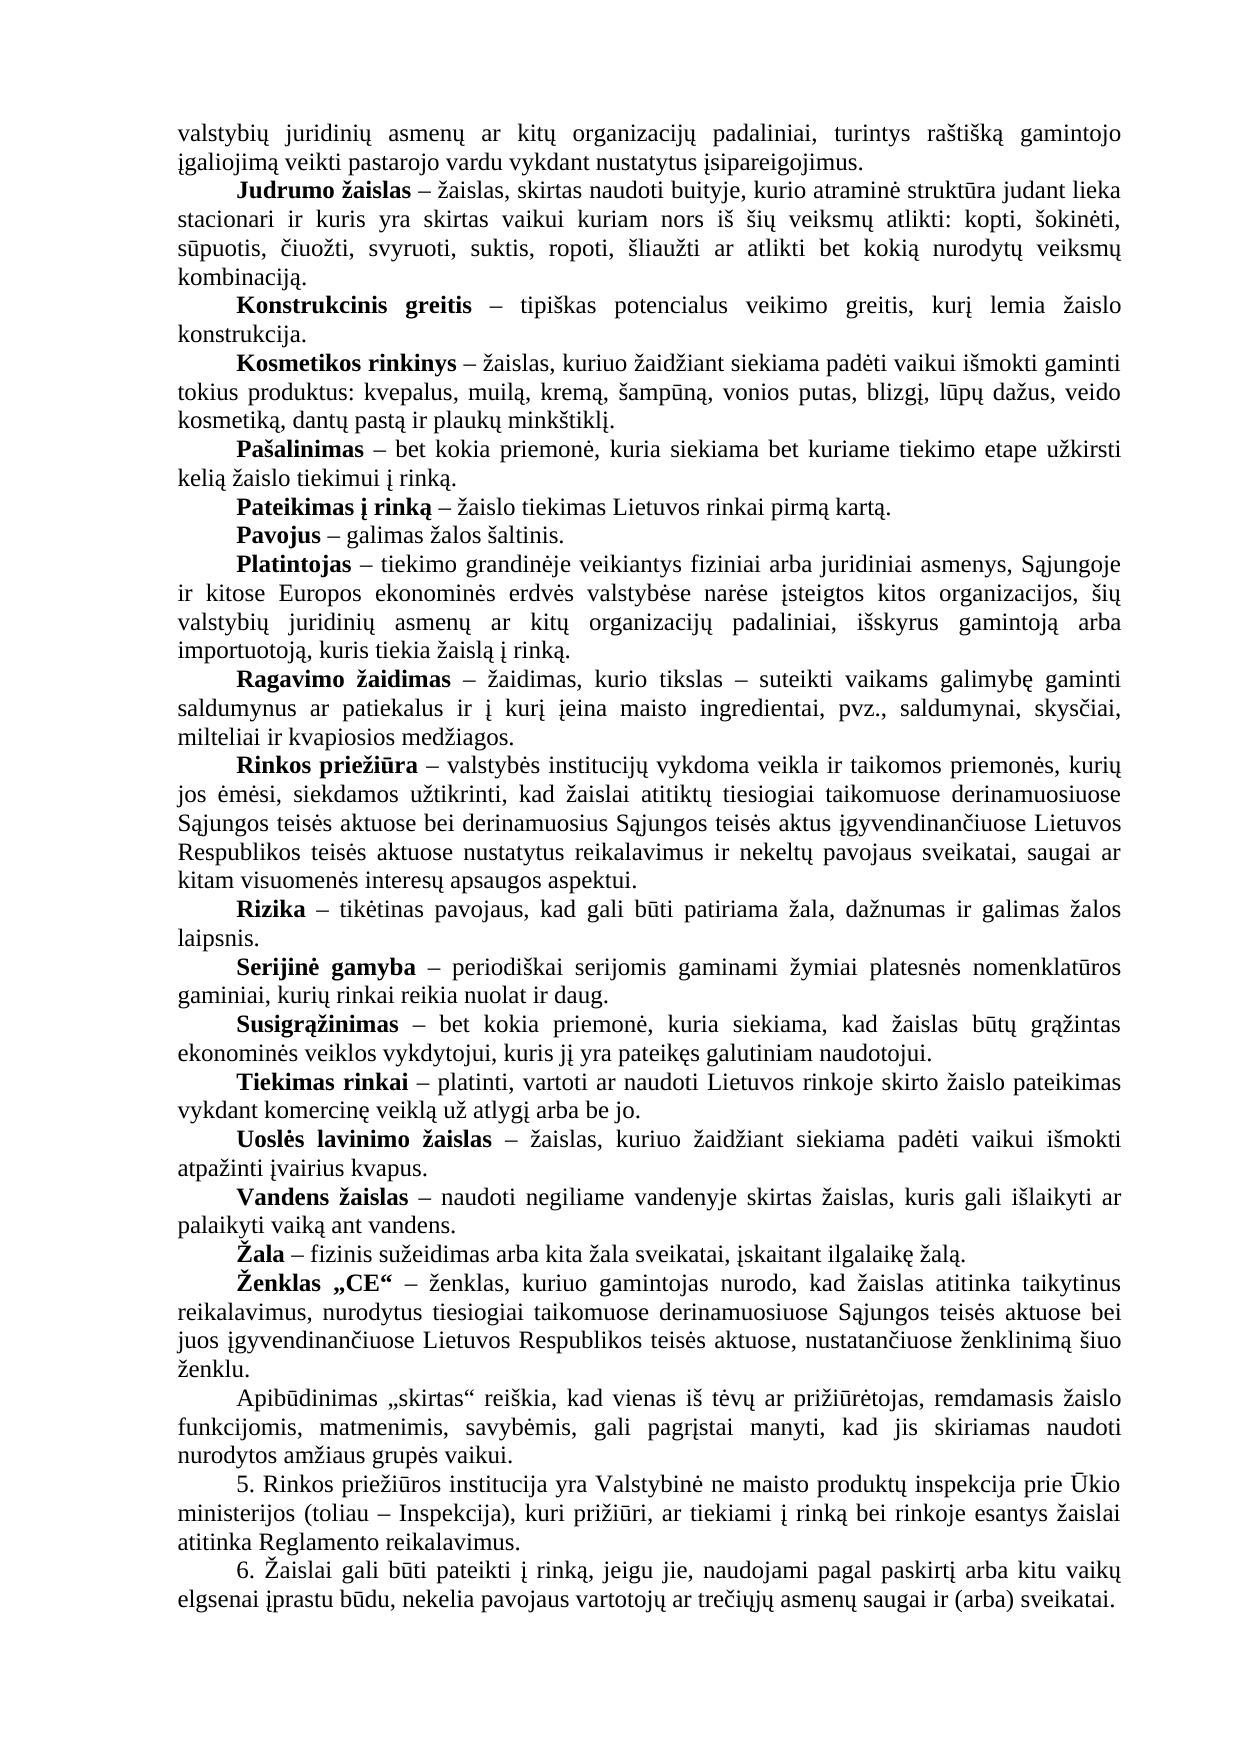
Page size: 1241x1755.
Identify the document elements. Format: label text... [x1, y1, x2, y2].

text Rinkos priežiūra – valstybės institucijų vykdoma veikla ir taikomos priemonės, kurių jos ėmėsi, siekdamos užtikrinti, kad žaislai atitiktų tiesiogiai taikomuose derinamuosiuose Sąjungos teisės aktuose bei derinamuosius Sąjungos teisės aktus įgyvendinančiuose Lietuvos Respublikos teisės aktuose nustatytus reikalavimus ir nekeltų pavojaus sveikatai, saugai ar kitam visuomenės interesų apsaugos aspektui. [177, 751, 1122, 894]
text Žala – fizinis sužeidimas arba kita žala sveikatai, įskaitant ilgalaikę žalą. [177, 1239, 1122, 1268]
text Ženklas „CE“ – ženklas, kuriuo gamintojas nurodo, kad žaislas atitinka taikytinus reikalavimus, nurodytus tiesiogiai taikomuose derinamuosiuose Sąjungos teisės aktuose bei juos įgyvendinančiuose Lietuvos Respublikos teisės aktuose, nustatančiuose ženklinimą šiuo ženklu. [177, 1268, 1122, 1383]
text Uoslės lavinimo žaislas – žaislas, kuriuo žaidžiant siekiama padėti vaikui išmokti atpažinti įvairius kvapus. [177, 1124, 1122, 1182]
text 6. Žaislai gali būti pateikti į rinką, jeigu jie, naudojami pagal paskirtį arba kitu vaikų elgsenai įprastu būdu, nekelia pavojaus vartotojų ar trečiųjų asmenų saugai ir (arba) sveikatai. [177, 1556, 1122, 1613]
text Platintojas – tiekimo grandinėje veikiantys fiziniai arba juridiniai asmenys, Sąjungoje ir kitose Europos ekonominės erdvės valstybėse narėse įsteigtos kitos organizacijos, šių valstybių juridinių asmenų ar kitų organizacijų padaliniai, išskyrus gamintoją arba importuotoją, kuris tiekia žaislą į rinką. [177, 549, 1122, 664]
text Pašalinimas – bet kokia priemonė, kuria siekiama bet kuriame tiekimo etape užkirsti kelią žaislo tiekimui į rinką. [177, 434, 1122, 492]
text Susigrąžinimas – bet kokia priemonė, kuria siekiama, kad žaislas būtų grąžintas ekonominės veiklos vykdytojui, kuris jį yra pateikęs galutiniam naudotojui. [177, 1009, 1122, 1067]
text Pateikimas į rinką – žaislo tiekimas Lietuvos rinkai pirmą kartą. [177, 492, 1122, 521]
text 5. Rinkos priežiūros institucija yra Valstybinė ne maisto produktų inspekcija prie Ūkio ministerijos (toliau – Inspekcija), kuri prižiūri, ar tiekiami į rinką bei rinkoje esantys žaislai atitinka Reglamento reikalavimus. [177, 1469, 1122, 1556]
text valstybių juridinių asmenų ar kitų organizacijų padaliniai, turintys raštišką gamintojo įgaliojimą veikti pastarojo vardu vykdant nustatytus įsipareigojimus. [177, 118, 1122, 176]
text Apibūdinimas „skirtas“ reiškia, kad vienas iš tėvų ar prižiūrėtojas, remdamasis žaislo funkcijomis, matmenimis, savybėmis, gali pagrįstai manyti, kad jis skiriamas naudoti nurodytos amžiaus grupės vaikui. [177, 1383, 1122, 1469]
text Judrumo žaislas – žaislas, skirtas naudoti buityje, kurio atraminė struktūra judant lieka stacionari ir kuris yra skirtas vaikui kuriam nors iš šių veiksmų atlikti: kopti, šokinėti, sūpuotis, čiuožti, svyruoti, suktis, ropoti, šliaužti ar atlikti bet kokią nurodytų veiksmų kombinaciją. [177, 176, 1122, 291]
text Ragavimo žaidimas – žaidimas, kurio tikslas – suteikti vaikams galimybę gaminti saldumynus ar patiekalus ir į kurį įeina maisto ingredientai, pvz., saldumynai, skysčiai, milteliai ir kvapiosios medžiagos. [177, 664, 1122, 751]
text Kosmetikos rinkinys – žaislas, kuriuo žaidžiant siekiama padėti vaikui išmokti gaminti tokius produktus: kvepalus, muilą, kremą, šampūną, vonios putas, blizgį, lūpų dažus, veido kosmetiką, dantų pastą ir plaukų minkštiklį. [177, 348, 1122, 434]
text Rizika – tikėtinas pavojaus, kad gali būti patiriama žala, dažnumas ir galimas žalos laipsnis. [177, 894, 1122, 952]
text Konstrukcinis greitis – tipiškas potencialus veikimo greitis, kurį lemia žaislo konstrukcija. [177, 291, 1122, 348]
text Pavojus – galimas žalos šaltinis. [177, 521, 1122, 549]
text Tiekimas rinkai – platinti, vartoti ar naudoti Lietuvos rinkoje skirto žaislo pateikimas vykdant komercinę veiklą už atlygį arba be jo. [177, 1067, 1122, 1124]
text Vandens žaislas – naudoti negiliame vandenyje skirtas žaislas, kuris gali išlaikyti ar palaikyti vaiką ant vandens. [177, 1182, 1122, 1239]
text Serijinė gamyba – periodiškai serijomis gaminami žymiai platesnės nomenklatūros gaminiai, kurių rinkai reikia nuolat ir daug. [177, 952, 1122, 1009]
